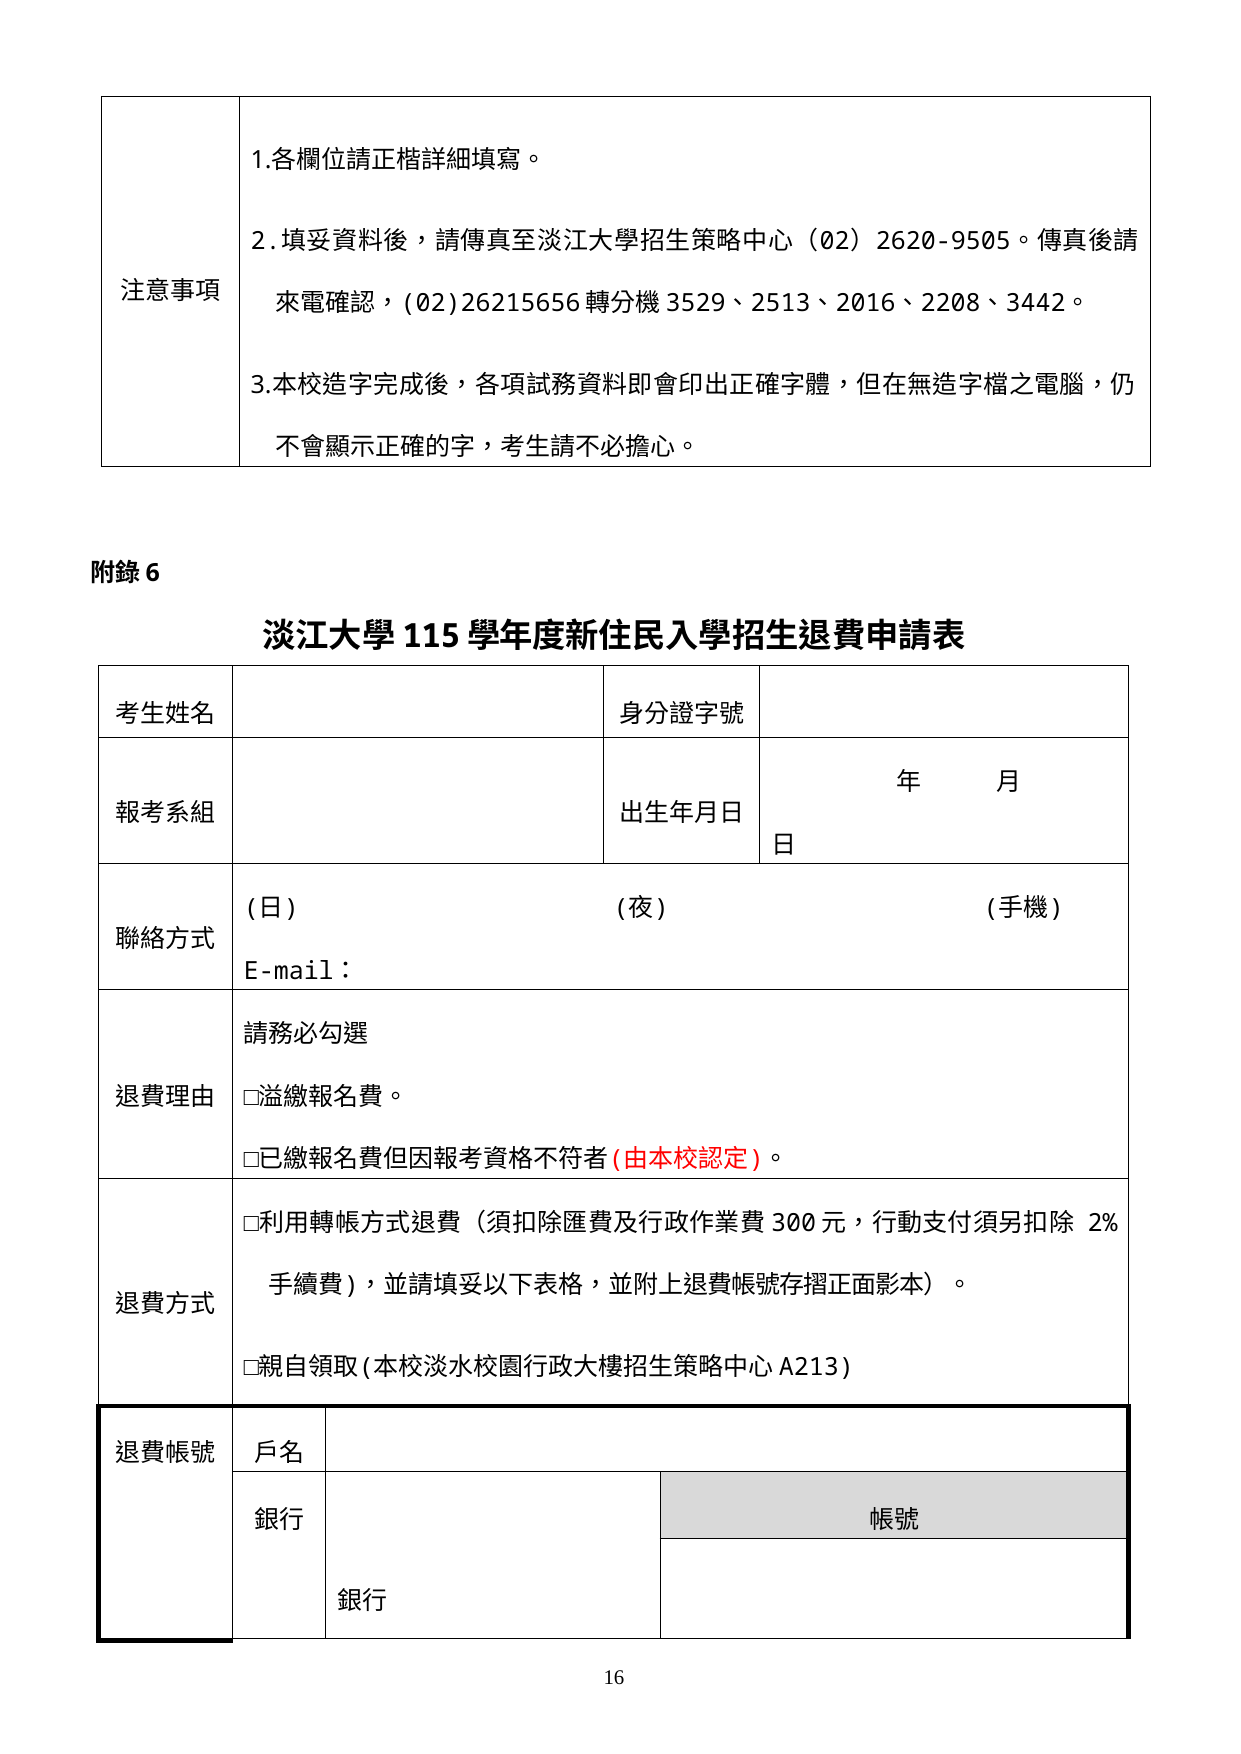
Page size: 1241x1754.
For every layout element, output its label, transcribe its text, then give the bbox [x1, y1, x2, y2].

table_cell 退費方式 [99, 1179, 232, 1404]
table_cell 銀行 [233, 1472, 325, 1638]
table_cell 年 月 日 [760, 738, 1128, 863]
table_cell [661, 1539, 1126, 1638]
table_cell (日) (夜) (手機) E-mail： [233, 864, 1128, 989]
table_cell 帳號 [661, 1472, 1126, 1538]
table_cell 戶名 [233, 1408, 325, 1471]
table_cell □利用轉帳方式退費（須扣除匯費及行政作業費300元，行動支付須另扣除 2%手續費)，並請填妥以下表格，並附上退費帳號存摺正面影本）。 □親自領取(本校淡水校園行政大樓招生策略中心A213) [233, 1179, 1128, 1404]
table_cell 注意事項 [102, 97, 239, 466]
table_cell 請務必勾選 □溢繳報名費。 □已繳報名費但因報考資格不符者(由本校認定)。 [233, 990, 1128, 1178]
table_cell 出生年月日 [604, 738, 759, 863]
text 附錄6 [90, 529, 1137, 592]
table_cell [233, 738, 603, 863]
table_cell 報考系組 [99, 738, 232, 863]
table_cell [326, 1408, 1126, 1471]
table_header 考生姓名 [99, 666, 232, 737]
table_cell 退費理由 [99, 990, 232, 1178]
table_header [760, 666, 1128, 737]
table_cell 銀行 [326, 1472, 660, 1638]
table_cell 1.各欄位請正楷詳細填寫。 2.填妥資料後，請傳真至淡江大學招生策略中心（02）2620-9505。傳真後請來電確認，(02)26215656轉分機3529、2513、2016、2208、3442。 3.本校造字完成後，各項試務資料即會印出正確字體，但在無造字檔之電腦，仍不會顯示正確的字，考生請不必擔心。 [240, 97, 1150, 466]
table_cell 退費帳號 [101, 1408, 232, 1638]
table_header 身分證字號 [604, 666, 759, 737]
table_header [233, 666, 603, 737]
text 淡江大學115學年度新住民入學招生退費申請表 [90, 592, 1137, 654]
table_cell 聯絡方式 [99, 864, 232, 989]
